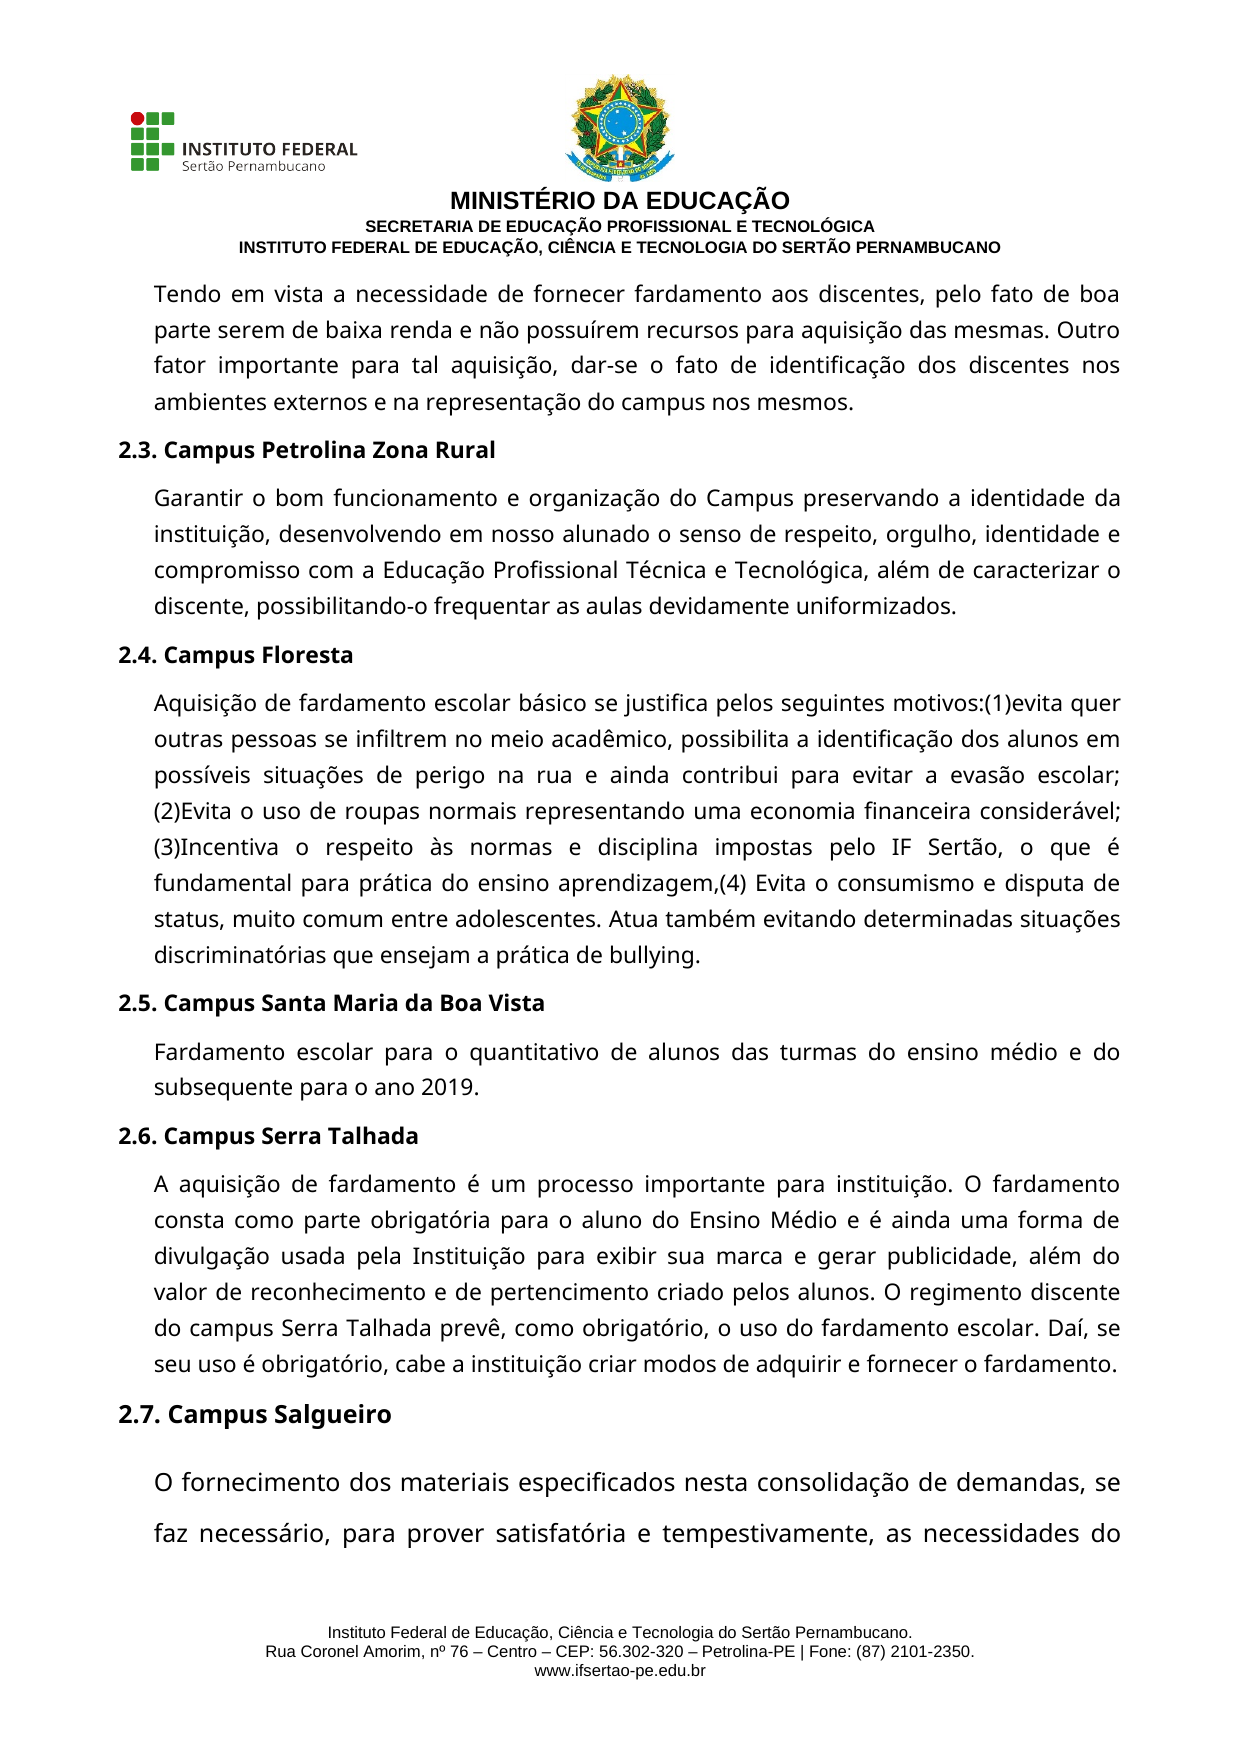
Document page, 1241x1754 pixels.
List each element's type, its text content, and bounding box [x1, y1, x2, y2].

list 2.5. Campus Santa Maria da Boa Vista [118, 987, 1122, 1018]
list 2.6. Campus Serra Talhada [118, 1120, 1122, 1151]
text Tendo em vista a necessidade de fornecer fardamento aos discentes, pelo fato de boa parte serem de baixa renda e não possuírem recursos para aquisição das mesmas. Outro fator importante para tal aquisição, dar-se o fato de identificação dos discentes nos ambientes externos e na representação do campus nos mesmos. [153, 278, 1122, 417]
text O fornecimento dos materiais especificados nesta consolidação de demandas, se faz necessário, para prover satisfatória e tempestivamente, as necessidades do [153, 1465, 1122, 1550]
list 2.3. Campus Petrolina Zona Rural [118, 434, 1122, 465]
picture [565, 74, 675, 182]
picture [130, 112, 358, 171]
text Garantir o bom funcionamento e organização do Campus preservando a identidade da instituição, desenvolvendo em nosso alunado o senso de respeito, orgulho, identidade e compromisso com a Educação Profissional Técnica e Tecnológica, além de caracterizar o discente, possibilitando-o frequentar as aulas devidamente uniformizados. [153, 482, 1122, 621]
list 2.4. Campus Floresta [118, 638, 1122, 670]
text Aquisição de fardamento escolar básico se justifica pelos seguintes motivos:(1)evita quer outras pessoas se infiltrem no meio acadêmico, possibilita a identificação dos alunos em possíveis situações de perigo na rua e ainda contribui para evitar a evasão escolar; (2)Evita o uso de roupas normais representando uma economia financeira considerável;(3)Incentiva o respeito às normas e disciplina impostas pelo IF Sertão, o que é fundamental para prática do ensino aprendizagem,(4) Evita o consumismo e disputa de status, muito comum entre adolescentes. Atua também evitando determinadas situações discriminatórias que ensejam a prática de bullying. [153, 687, 1122, 970]
list 2.7. Campus Salgueiro [118, 1396, 1122, 1430]
text Fardamento escolar para o quantitativo de alunos das turmas do ensino médio e do subsequente para o ano 2019. [153, 1035, 1122, 1103]
text A aquisição de fardamento é um processo importante para instituição. O fardamento consta como parte obrigatória para o aluno do Ensino Médio e é ainda uma forma de divulgação usada pela Instituição para exibir sua marca e gerar publicidade, além do valor de reconhecimento e de pertencimento criado pelos alunos. O regimento discente do campus Serra Talhada prevê, como obrigatório, o uso do fardamento escolar. Daí, se seu uso é obrigatório, cabe a instituição criar modos de adquirir e fornecer o fardamento. [153, 1168, 1122, 1379]
